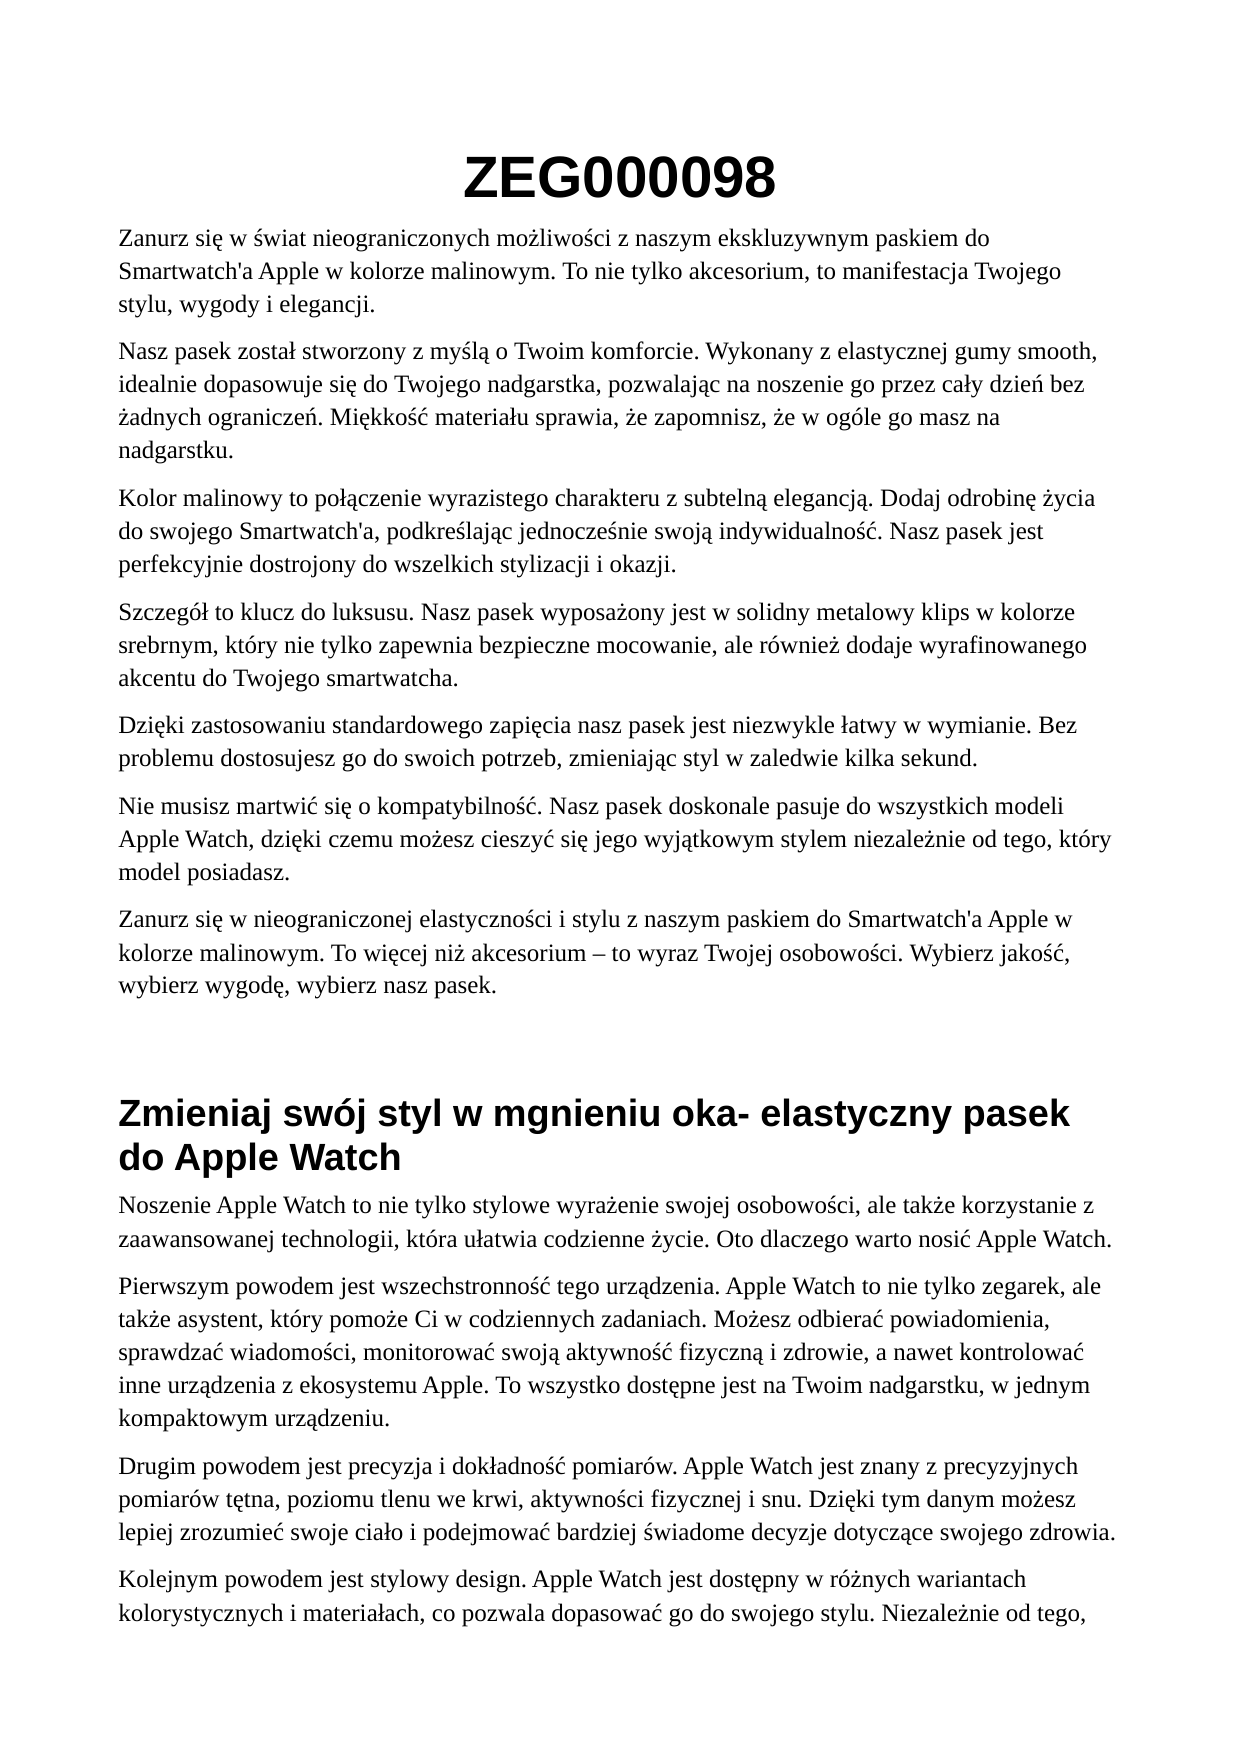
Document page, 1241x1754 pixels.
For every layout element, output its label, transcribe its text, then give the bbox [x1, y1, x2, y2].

subtitle Zmieniaj swój styl w mgnieniu oka- elastyczny pasek do Apple Watch [118, 1091, 1122, 1178]
text Pierwszym powodem jest wszechstronność tego urządzenia. Apple Watch to nie tylko zegarek, ale także asystent, który pomoże Ci w codziennych zadaniach. Możesz odbierać powiadomienia, sprawdzać wiadomości, monitorować swoją aktywność fizyczną i zdrowie, a nawet kontrolować inne urządzenia z ekosystemu Apple. To wszystko dostępne jest na Twoim nadgarstku, w jednym kompaktowym urządzeniu. [118, 1271, 1122, 1432]
text Zanurz się w nieograniczonej elastyczności i stylu z naszym paskiem do Smartwatch'a Apple w kolorze malinowym. To więcej niż akcesorium – to wyraz Twojej osobowości. Wybierz jakość, wybierz wygodę, wybierz nasz pasek. [118, 904, 1122, 999]
text Dzięki zastosowaniu standardowego zapięcia nasz pasek jest niezwykle łatwy w wymianie. Bez problemu dostosujesz go do swoich potrzeb, zmieniając styl w zaledwie kilka sekund. [118, 710, 1122, 772]
text Noszenie Apple Watch to nie tylko stylowe wyrażenie swojej osobowości, ale także korzystanie z zaawansowanej technologii, która ułatwia codzienne życie. Oto dlaczego warto nosić Apple Watch. [118, 1191, 1122, 1252]
text Nie musisz martwić się o kompatybilność. Nasz pasek doskonale pasuje do wszystkich modeli Apple Watch, dzięki czemu możesz cieszyć się jego wyjątkowym stylem niezależnie od tego, który model posiadasz. [118, 791, 1122, 886]
text Kolor malinowy to połączenie wyrazistego charakteru z subtelną elegancją. Dodaj odrobinę życia do swojego Smartwatch'a, podkreślając jednocześnie swoją indywidualność. Nasz pasek jest perfekcyjnie dostrojony do wszelkich stylizacji i okazji. [118, 483, 1122, 578]
text Kolejnym powodem jest stylowy design. Apple Watch jest dostępny w różnych wariantach kolorystycznych i materiałach, co pozwala dopasować go do swojego stylu. Niezależnie od tego, [118, 1564, 1122, 1626]
text Drugim powodem jest precyzja i dokładność pomiarów. Apple Watch jest znany z precyzyjnych pomiarów tętna, poziomu tlenu we krwi, aktywności fizycznej i snu. Dzięki tym danym możesz lepiej zrozumieć swoje ciało i podejmować bardziej świadome decyzje dotyczące swojego zdrowia. [118, 1451, 1122, 1546]
text Zanurz się w świat nieograniczonych możliwości z naszym ekskluzywnym paskiem do Smartwatch'a Apple w kolorze malinowym. To nie tylko akcesorium, to manifestacja Twojego stylu, wygody i elegancji. [118, 223, 1122, 317]
text Nasz pasek został stworzony z myślą o Twoim komforcie. Wykonany z elastycznej gumy smooth, idealnie dopasowuje się do Twojego nadgarstka, pozwalając na noszenie go przez cały dzień bez żadnych ograniczeń. Miękkość materiału sprawia, że zapomnisz, że w ogóle go masz na nadgarstku. [118, 336, 1122, 464]
title ZEG000098 [118, 143, 1122, 210]
text Szczegół to klucz do luksusu. Nasz pasek wyposażony jest w solidny metalowy klips w kolorze srebrnym, który nie tylko zapewnia bezpieczne mocowanie, ale również dodaje wyrafinowanego akcentu do Twojego smartwatcha. [118, 597, 1122, 691]
